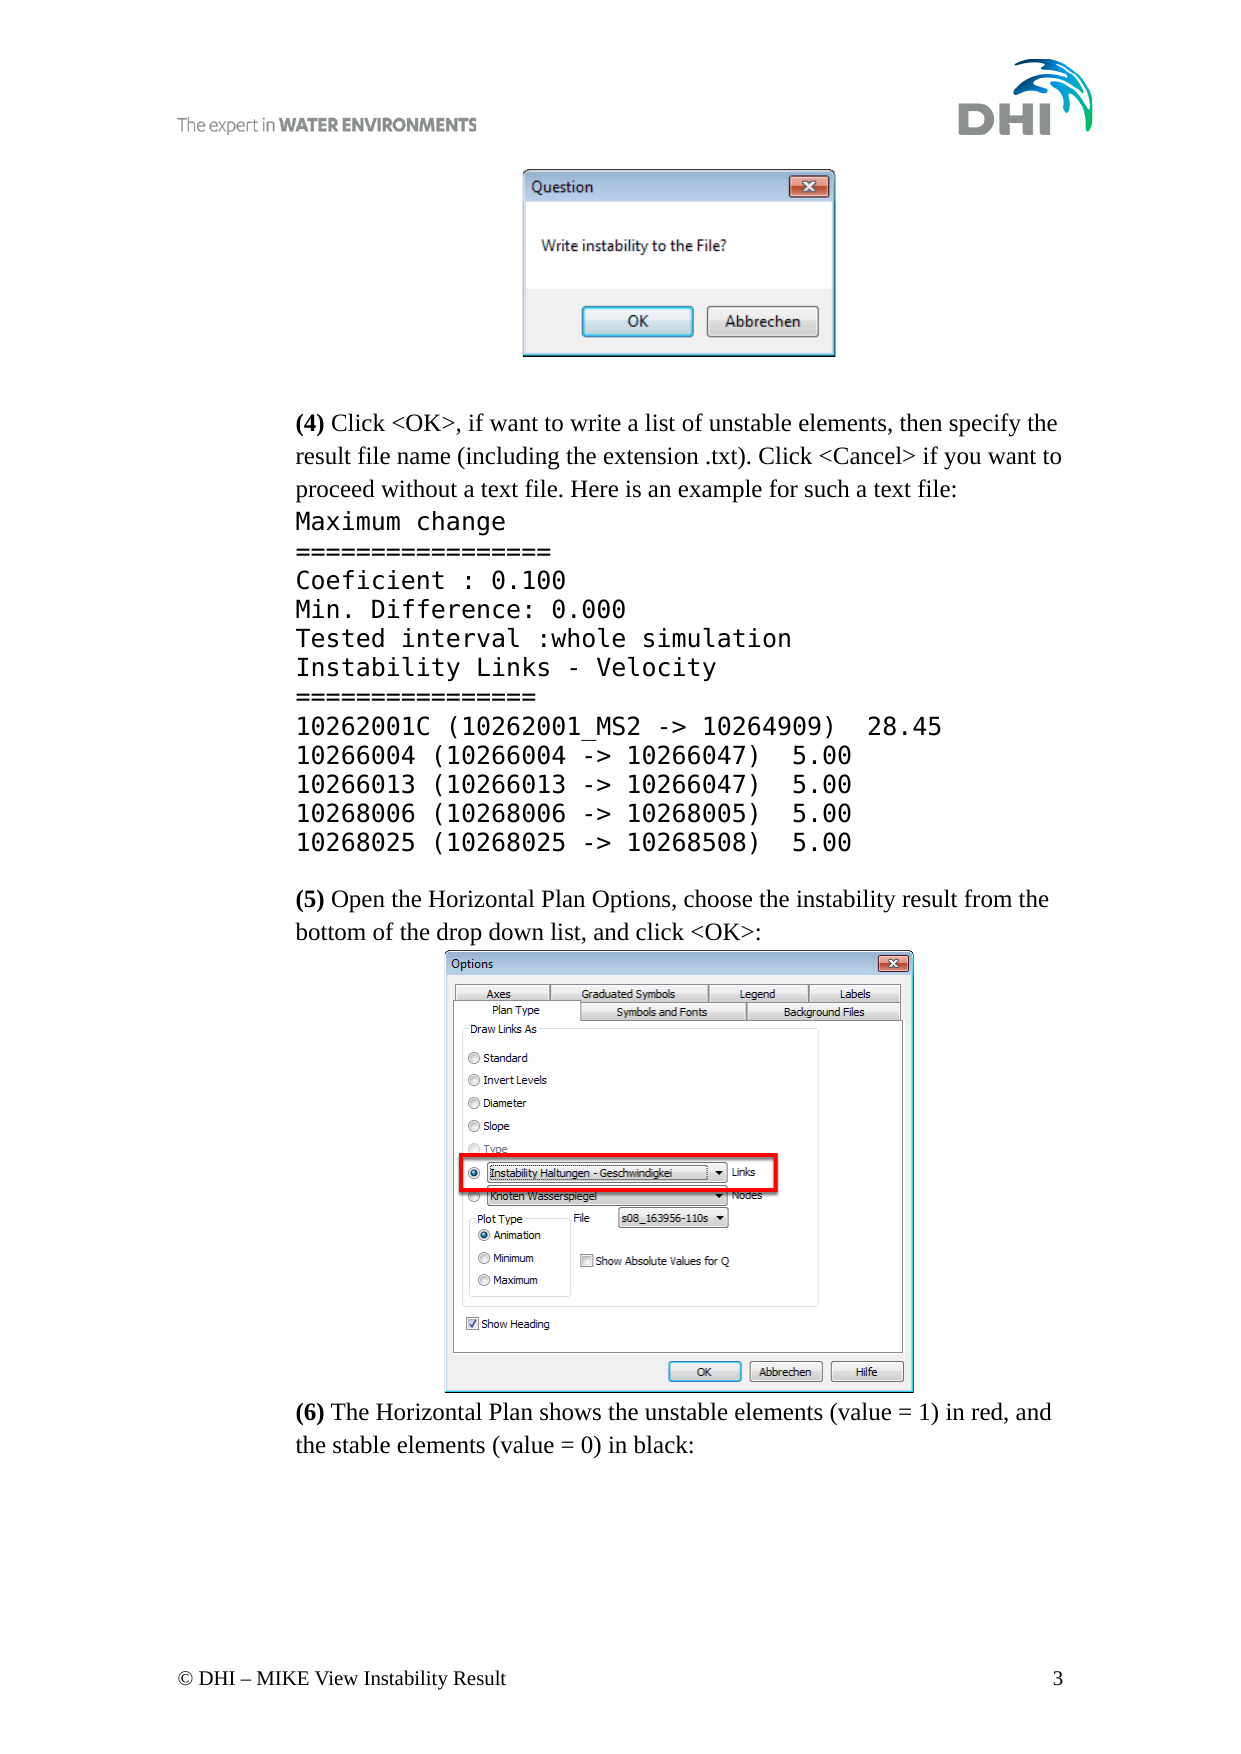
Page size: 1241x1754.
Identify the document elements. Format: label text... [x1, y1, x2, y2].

picture [958, 59, 1093, 135]
picture [444, 950, 914, 1393]
picture [177, 117, 477, 135]
text (5) Open the Horizontal Plan Options, choose the instability result from the bottom of the drop down list, and click <OK>: [295, 884, 1063, 946]
text (6) The Horizontal Plan shows the unstable elements (value = 1) in red, and the stable elements (value = 0) in black: [295, 1371, 1063, 1459]
picture [522, 169, 836, 357]
text (4) Click <OK>, if want to write a list of unstable elements, then specify the result file name (including the extension .txt). Click <Cancel> if you want to proceed without a text file. Here is an example for such a text file: [295, 408, 1063, 503]
text Maximum change ================= Coeficient : 0.100 Min. Difference: 0.000 Tested interval :whole simulation Instability Links - Velocity ================ 10262001C (10262001_MS2 -> 10264909) 28.45 10266004 (10266004 -> 10266047) 5.00 10266013 (10266013 -> 10266047) 5.00 10268006 (10268006 -> 10268005) 5.00 10268025 (10268025 -> 10268508) 5.00 [295, 507, 1063, 857]
